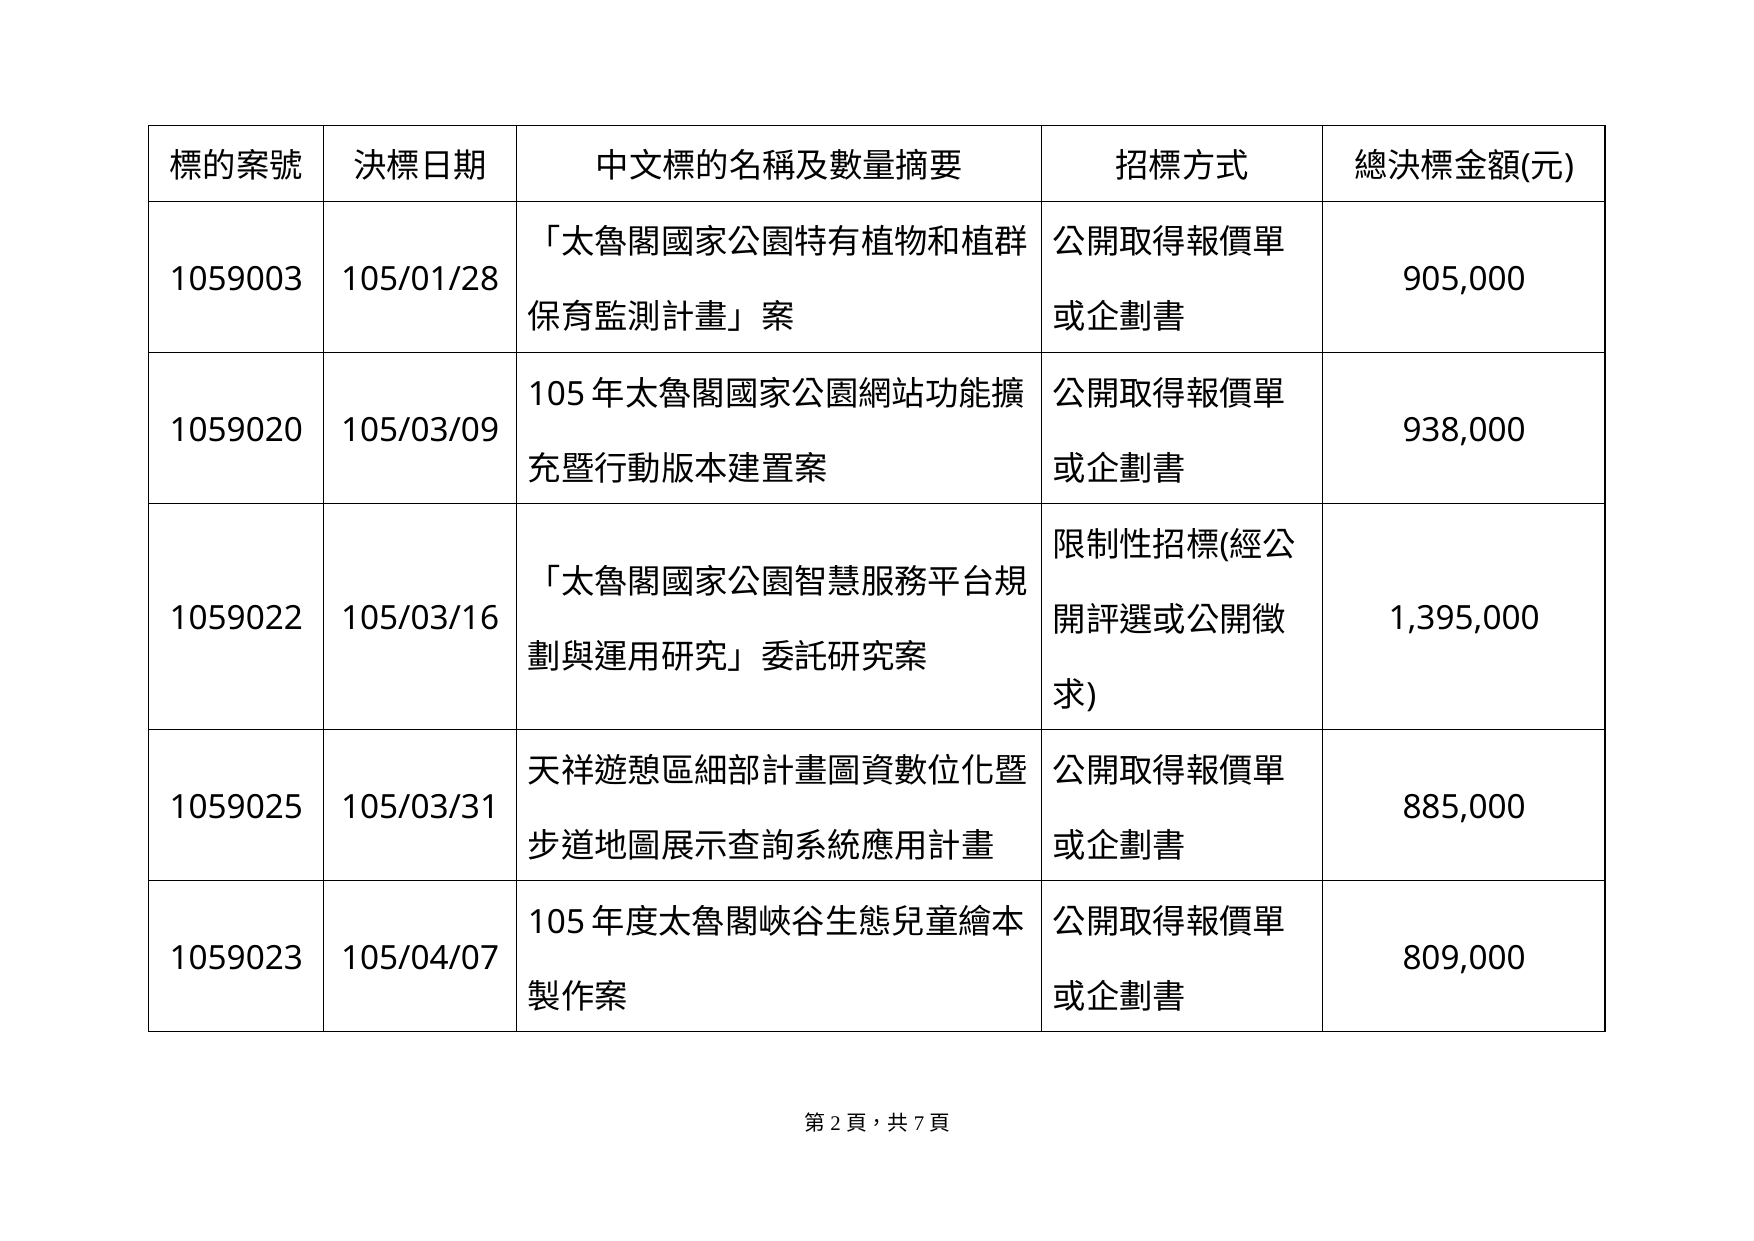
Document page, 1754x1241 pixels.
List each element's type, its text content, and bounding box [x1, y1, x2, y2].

table_cell 105/01/28 [324, 202, 516, 352]
table_header 標的案號 [149, 126, 323, 201]
table_cell 1059025 [149, 730, 323, 880]
table_header 總決標金額(元) [1323, 126, 1604, 201]
table_cell 公開取得報價單或企劃書 [1042, 881, 1322, 1031]
table_cell 905,000 [1323, 202, 1604, 352]
table_cell 105/04/07 [324, 881, 516, 1031]
table_cell 938,000 [1323, 353, 1604, 503]
table_cell 「太魯閣國家公園特有植物和植群保育監測計畫」案 [517, 202, 1041, 352]
table_cell 105/03/16 [324, 504, 516, 729]
table_cell 1059003 [149, 202, 323, 352]
table_cell 限制性招標(經公開評選或公開徵求) [1042, 504, 1322, 729]
table_cell 天祥遊憩區細部計畫圖資數位化暨步道地圖展示查詢系統應用計畫 [517, 730, 1041, 880]
table_cell 1059020 [149, 353, 323, 503]
table_cell 「太魯閣國家公園智慧服務平台規劃與運用研究」委託研究案 [517, 504, 1041, 729]
table_cell 105/03/09 [324, 353, 516, 503]
table_cell 105年太魯閣國家公園網站功能擴充暨行動版本建置案 [517, 353, 1041, 503]
table_cell 公開取得報價單或企劃書 [1042, 202, 1322, 352]
table_header 招標方式 [1042, 126, 1322, 201]
table_cell 公開取得報價單或企劃書 [1042, 730, 1322, 880]
table_cell 1059023 [149, 881, 323, 1031]
table_cell 105年度太魯閣峽谷生態兒童繪本製作案 [517, 881, 1041, 1031]
table_header 決標日期 [324, 126, 516, 201]
table_cell 885,000 [1323, 730, 1604, 880]
table_cell 公開取得報價單或企劃書 [1042, 353, 1322, 503]
table_cell 809,000 [1323, 881, 1604, 1031]
table_cell 105/03/31 [324, 730, 516, 880]
table_cell 1,395,000 [1323, 504, 1604, 729]
table_cell 1059022 [149, 504, 323, 729]
table_header 中文標的名稱及數量摘要 [517, 126, 1041, 201]
